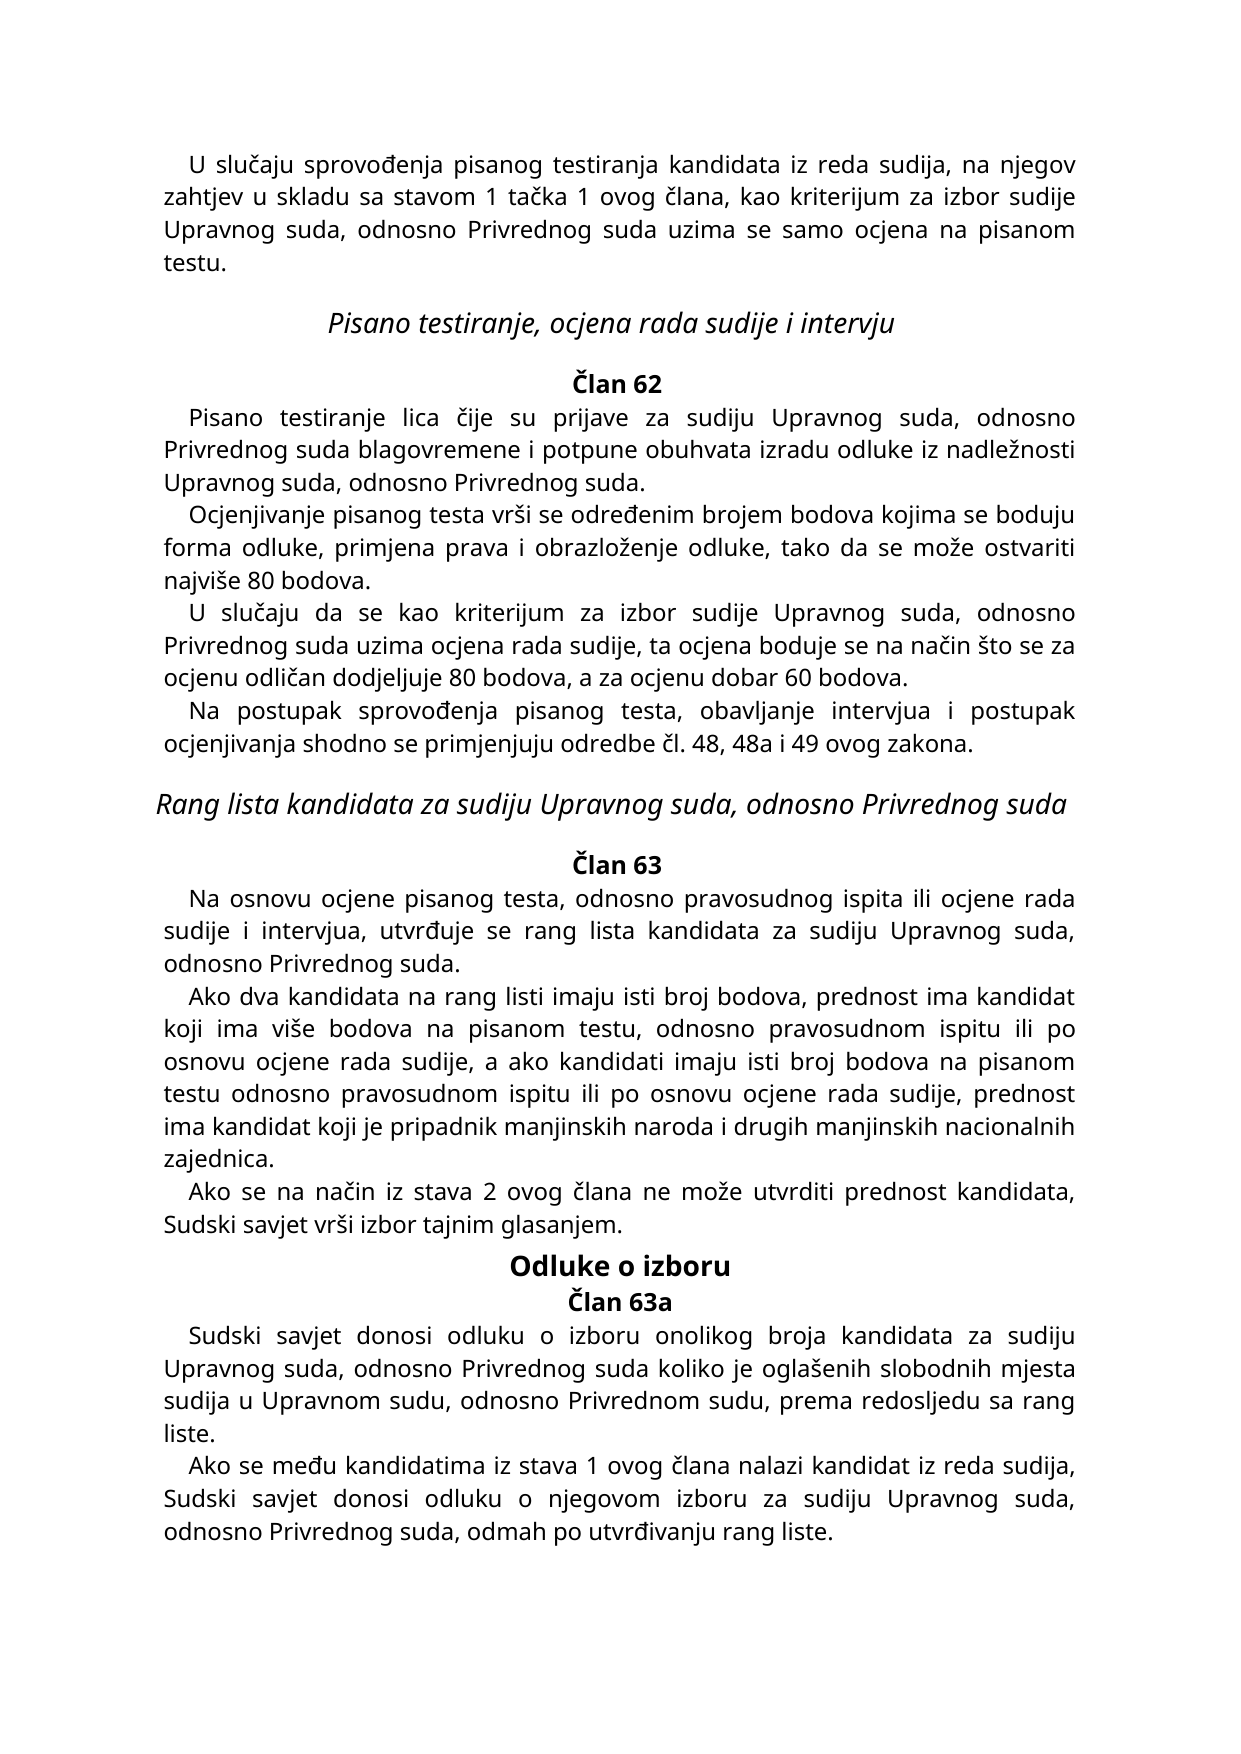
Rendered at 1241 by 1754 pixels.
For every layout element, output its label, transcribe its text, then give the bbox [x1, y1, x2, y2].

text Ocjenjivanje pisanog testa vrši se određenim brojem bodova kojima se boduju forma odluke, primjena prava i obrazloženje odluke, tako da se može ostvariti najviše 80 bodova. [163, 498, 1077, 596]
text Član 63 ﻿ [148, 847, 1093, 881]
text Pisano testiranje, ocjena rada sudije i intervju ﻿ [148, 303, 1093, 341]
text Član 63a [148, 1285, 1093, 1319]
text Rang lista kandidata za sudiju Upravnog suda, odnosno Privrednog suda ﻿ [148, 784, 1093, 822]
text Ako se na način iz stava 2 ovog člana ne može utvrditi prednost kandidata, Sudski savjet vrši izbor tajnim glasanjem. [163, 1175, 1077, 1240]
text Ako se među kandidatima iz stava 1 ovog člana nalazi kandidat iz reda sudija, Sudski savjet donosi odluku o njegovom izboru za sudiju Upravnog suda, odnosno Privrednog suda, odmah po utvrđivanju rang liste. [163, 1449, 1077, 1547]
text U slučaju da se kao kriterijum za izbor sudije Upravnog suda, odnosno Privrednog suda uzima ocjena rada sudije, ta ocjena boduje se na način što se za ocjenu odličan dodjeljuje 80 bodova, a za ocjenu dobar 60 bodova. [163, 596, 1077, 694]
text Ako dva kandidata na rang listi imaju isti broj bodova, prednost ima kandidat koji ima više bodova na pisanom testu, odnosno pravosudnom ispitu ili po osnovu ocjene rada sudije, a ako kandidati imaju isti broj bodova na pisanom testu odnosno pravosudnom ispitu ili po osnovu ocjene rada sudije, prednost ima kandidat koji je pripadnik manjinskih naroda i drugih manjinskih nacionalnih zajednica. [163, 979, 1077, 1175]
text U slučaju sprovođenja pisanog testiranja kandidata iz reda sudija, na njegov zahtjev u skladu sa stavom 1 tačka 1 ovog člana, kao kriterijum za izbor sudije Upravnog suda, odnosno Privrednog suda uzima se samo ocjena na pisanom testu. [163, 148, 1077, 278]
text Član 62 ﻿ [148, 366, 1093, 400]
text Na osnovu ocjene pisanog testa, odnosno pravosudnog ispita ili ocjene rada sudije i intervjua, utvrđuje se rang lista kandidata za sudiju Upravnog suda, odnosno Privrednog suda. [163, 881, 1077, 979]
text Pisano testiranje lica čije su prijave za sudiju Upravnog suda, odnosno Privrednog suda blagovremene i potpune obuhvata izradu odluke iz nadležnosti Upravnog suda, odnosno Privrednog suda. [163, 400, 1077, 498]
text Odluke o izboru [148, 1246, 1093, 1285]
text Na postupak sprovođenja pisanog testa, obavljanje intervjua i postupak ocjenjivanja shodno se primjenjuju odredbe čl. 48, 48a i 49 ovog zakona. [163, 694, 1077, 759]
text Sudski savjet donosi odluku o izboru onolikog broja kandidata za sudiju Upravnog suda, odnosno Privrednog suda koliko je oglašenih slobodnih mjesta sudija u Upravnom sudu, odnosno Privrednom sudu, prema redosljedu sa rang liste. [163, 1319, 1077, 1449]
